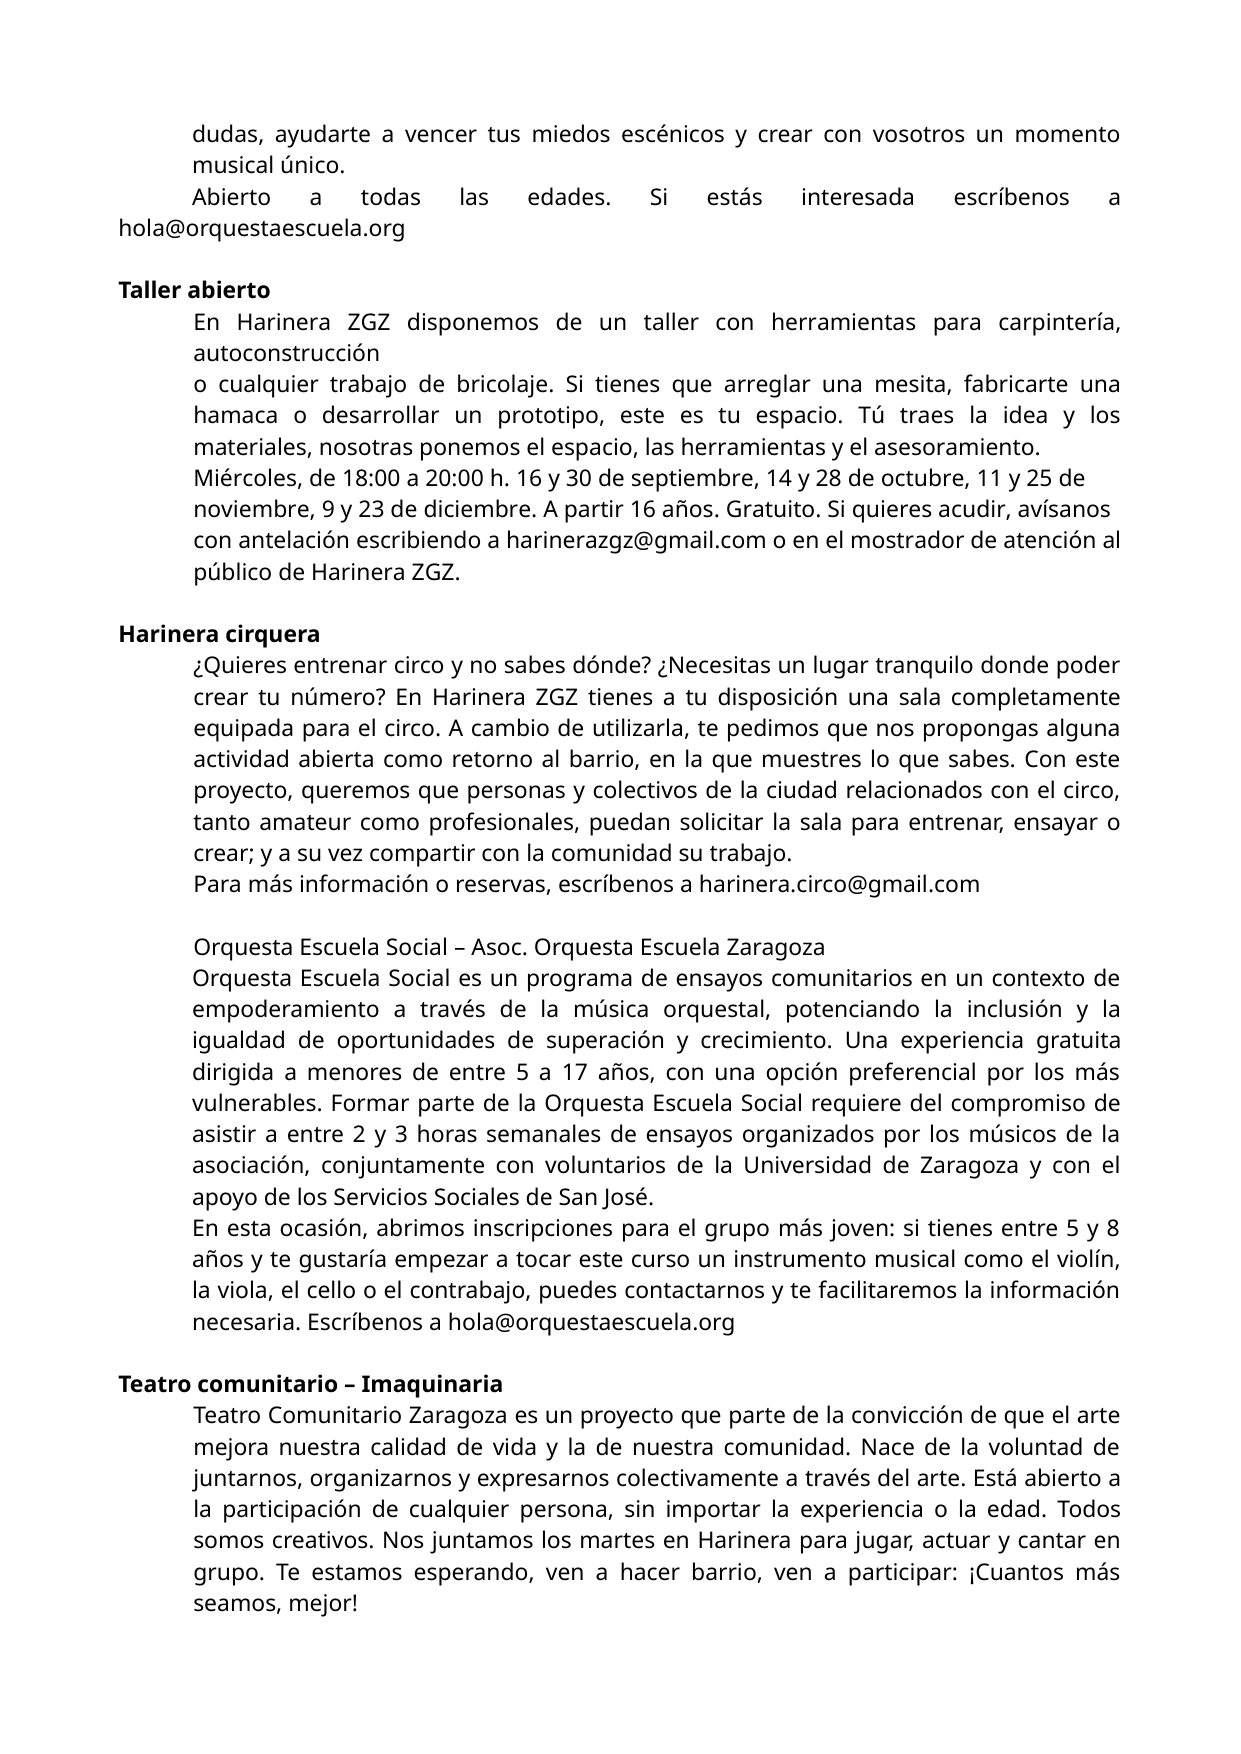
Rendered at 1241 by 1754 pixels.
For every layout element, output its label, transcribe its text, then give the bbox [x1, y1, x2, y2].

text En esta ocasión, abrimos inscripciones para el grupo más joven: si tienes entre 5 y 8 años y te gustaría empezar a tocar este curso un instrumento musical como el violín, la viola, el cello o el contrabajo, puedes contactarnos y te facilitaremos la información necesaria. Escríbenos a hola@orquestaescuela.org [192, 1212, 1122, 1337]
list Orquesta Escuela Social – Asoc. Orquesta Escuela Zaragoza [193, 931, 1122, 962]
text Teatro Comunitario Zaragoza es un proyecto que parte de la convicción de que el arte mejora nuestra calidad de vida y la de nuestra comunidad. Nace de la voluntad de juntarnos, organizarnos y expresarnos colectivamente a través del arte. Está abierto a la participación de cualquier persona, sin importar la experiencia o la edad. Todos somos creativos. Nos juntamos los martes en Harinera para jugar, actuar y cantar en grupo. Te estamos esperando, ven a hacer barrio, ven a participar: ¡Cuantos más seamos, mejor! [193, 1399, 1122, 1618]
text Teatro comunitario – Imaquinaria [118, 1368, 1122, 1399]
text o cualquier trabajo de bricolaje. Si tienes que arreglar una mesita, fabricarte una hamaca o desarrollar un prototipo, este es tu espacio. Tú traes la idea y los materiales, nosotras ponemos el espacio, las herramientas y el asesoramiento. [193, 368, 1122, 462]
text Abierto a todas las edades. Si estás interesada escríbenos a hola@orquestaescuela.org [118, 181, 1122, 243]
text dudas, ayudarte a vencer tus miedos escénicos y crear con vosotros un momento musical único. [192, 118, 1122, 181]
text Orquesta Escuela Social es un programa de ensayos comunitarios en un contexto de empoderamiento a través de la música orquestal, potenciando la inclusión y la igualdad de oportunidades de superación y crecimiento. Una experiencia gratuita dirigida a menores de entre 5 a 17 años, con una opción preferencial por los más vulnerables. Formar parte de la Orquesta Escuela Social requiere del compromiso de asistir a entre 2 y 3 horas semanales de ensayos organizados por los músicos de la asociación, conjuntamente con voluntarios de la Universidad de Zaragoza y con el apoyo de los Servicios Sociales de San José. [192, 962, 1122, 1212]
text Harinera cirquera [118, 618, 1122, 649]
text Miércoles, de 18:00 a 20:00 h. 16 y 30 de septiembre, 14 y 28 de octubre, 11 y 25 de noviembre, 9 y 23 de diciembre. A partir 16 años. Gratuito. Si quieres acudir, avísanos con antelación escribiendo a harinerazgz@gmail.com o en el mostrador de atención al público de Harinera ZGZ. [193, 462, 1122, 587]
text Para más información o reservas, escríbenos a harinera.circo@gmail.com [193, 868, 1122, 899]
text En Harinera ZGZ disponemos de un taller con herramientas para carpintería, autoconstrucción [193, 306, 1122, 368]
text Taller abierto [118, 274, 1122, 306]
text ¿Quieres entrenar circo y no sabes dónde? ¿Necesitas un lugar tranquilo donde poder crear tu número? En Harinera ZGZ tienes a tu disposición una sala completamente equipada para el circo. A cambio de utilizarla, te pedimos que nos propongas alguna actividad abierta como retorno al barrio, en la que muestres lo que sabes. Con este proyecto, queremos que personas y colectivos de la ciudad relacionados con el circo, tanto amateur como profesionales, puedan solicitar la sala para entrenar, ensayar o crear; y a su vez compartir con la comunidad su trabajo. [193, 649, 1122, 868]
